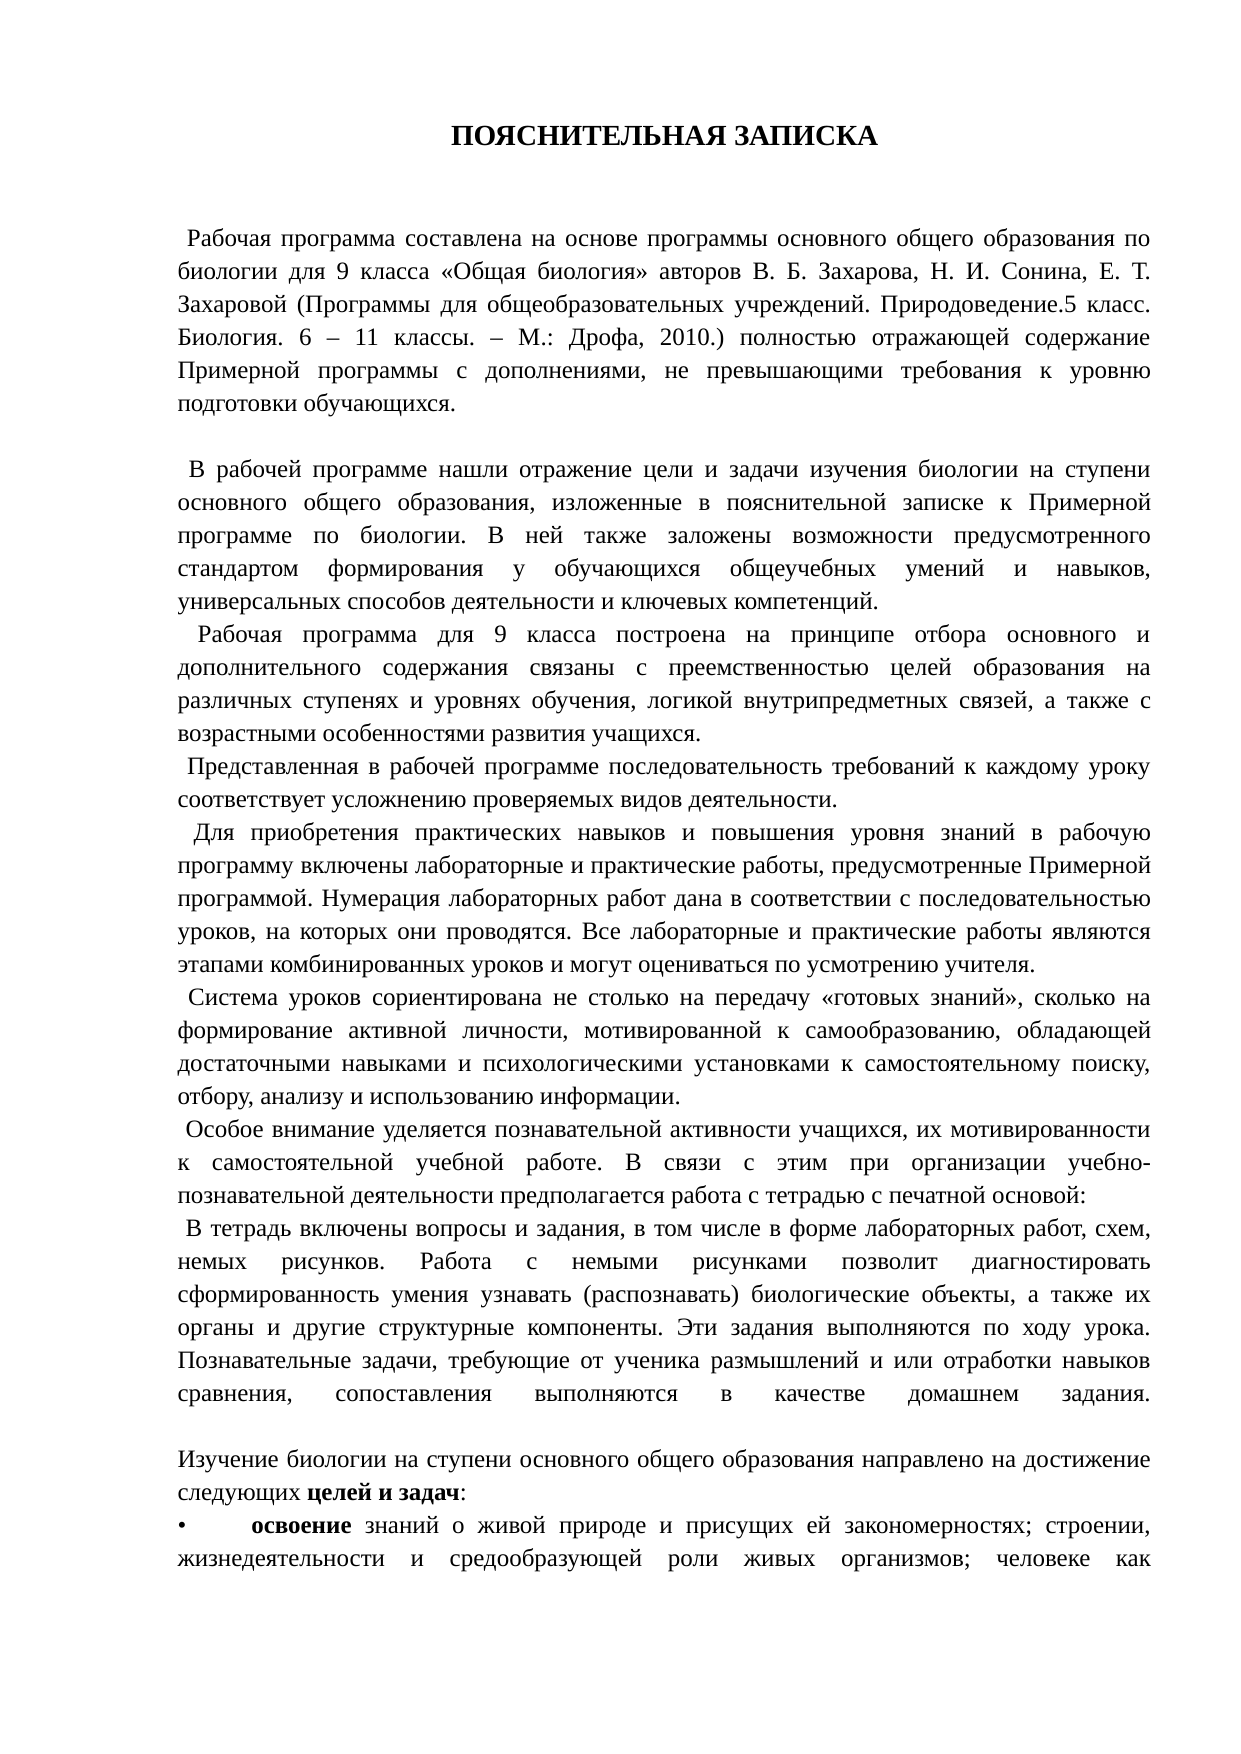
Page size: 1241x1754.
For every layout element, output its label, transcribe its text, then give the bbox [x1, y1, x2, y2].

text Для приобретения практических навыков и повышения уровня знаний в рабочую программу включены лабораторные и практические работы, предусмотренные Примерной программой. Нумерация лабораторных работ дана в соответствии с последовательностью уроков, на которых они проводятся. Все лабораторные и практические работы являются этапами комбинированных уроков и могут оцениваться по усмотрению учителя. [177, 817, 1152, 978]
text Изучение биологии на ступени основного общего образования направлено на достижение следующих целей и задач: [177, 1444, 1152, 1506]
text • освоение знаний о живой природе и присущих ей закономерностях; строении, жизнедеятельности и средообразующей роли живых организмов; человеке как [177, 1511, 1152, 1572]
text Особое внимание уделяется познавательной активности учащихся, их мотивированности к самостоятельной учебной работе. В связи с этим при организации учебно-познавательной деятельности предполагается работа с тетрадью с печатной основой: [177, 1114, 1152, 1209]
text ПОЯСНИТЕЛЬНАЯ ЗАПИСКА [177, 118, 1152, 152]
text В тетрадь включены вопросы и задания, в том числе в форме лабораторных работ, схем, немых рисунков. Работа с немыми рисунками позволит диагностировать сформированность умения узнавать (распознавать) биологические объекты, а также их органы и другие структурные компоненты. Эти задания выполняются по ходу урока. Познавательные задачи, требующие от ученика размышлений и или отработки навыков сравнения, сопоставления выполняются в качестве домашнем задания. [177, 1213, 1152, 1440]
text Рабочая программа для 9 класса построена на принципе отбора основного и дополнительного содержания связаны с преемственностью целей образования на различных ступенях и уровнях обучения, логикой внутрипредметных связей, а также с возрастными особенностями развития учащихся. [177, 619, 1152, 747]
text Система уроков сориентирована не столько на передачу «готовых знаний», сколько на формирование активной личности, мотивированной к самообразованию, обладающей достаточными навыками и психологическими установками к самостоятельному поиску, отбору, анализу и использованию информации. [177, 982, 1152, 1110]
text Рабочая программа составлена на основе программы основного общего образования по биологии для 9 класса «Общая биология» авторов В. Б. Захарова, Н. И. Сонина, Е. Т. Захаровой (Программы для общеобразовательных учреждений. Природоведение.5 класс. Биология. 6 – 11 классы. – М.: Дрофа, 2010.) полностью отражающей содержание Примерной программы с дополнениями, не превышающими требования к уровню подготовки обучающихся. [177, 223, 1152, 417]
text В рабочей программе нашли отражение цели и задачи изучения биологии на ступени основного общего образования, изложенные в пояснительной записке к Примерной программе по биологии. В ней также заложены возможности предусмотренного стандартом формирования у обучающихся общеучебных умений и навыков, универсальных способов деятельности и ключевых компетенций. [177, 454, 1152, 615]
text Представленная в рабочей программе последовательность требований к каждому уроку соответствует усложнению проверяемых видов деятельности. [177, 751, 1152, 813]
